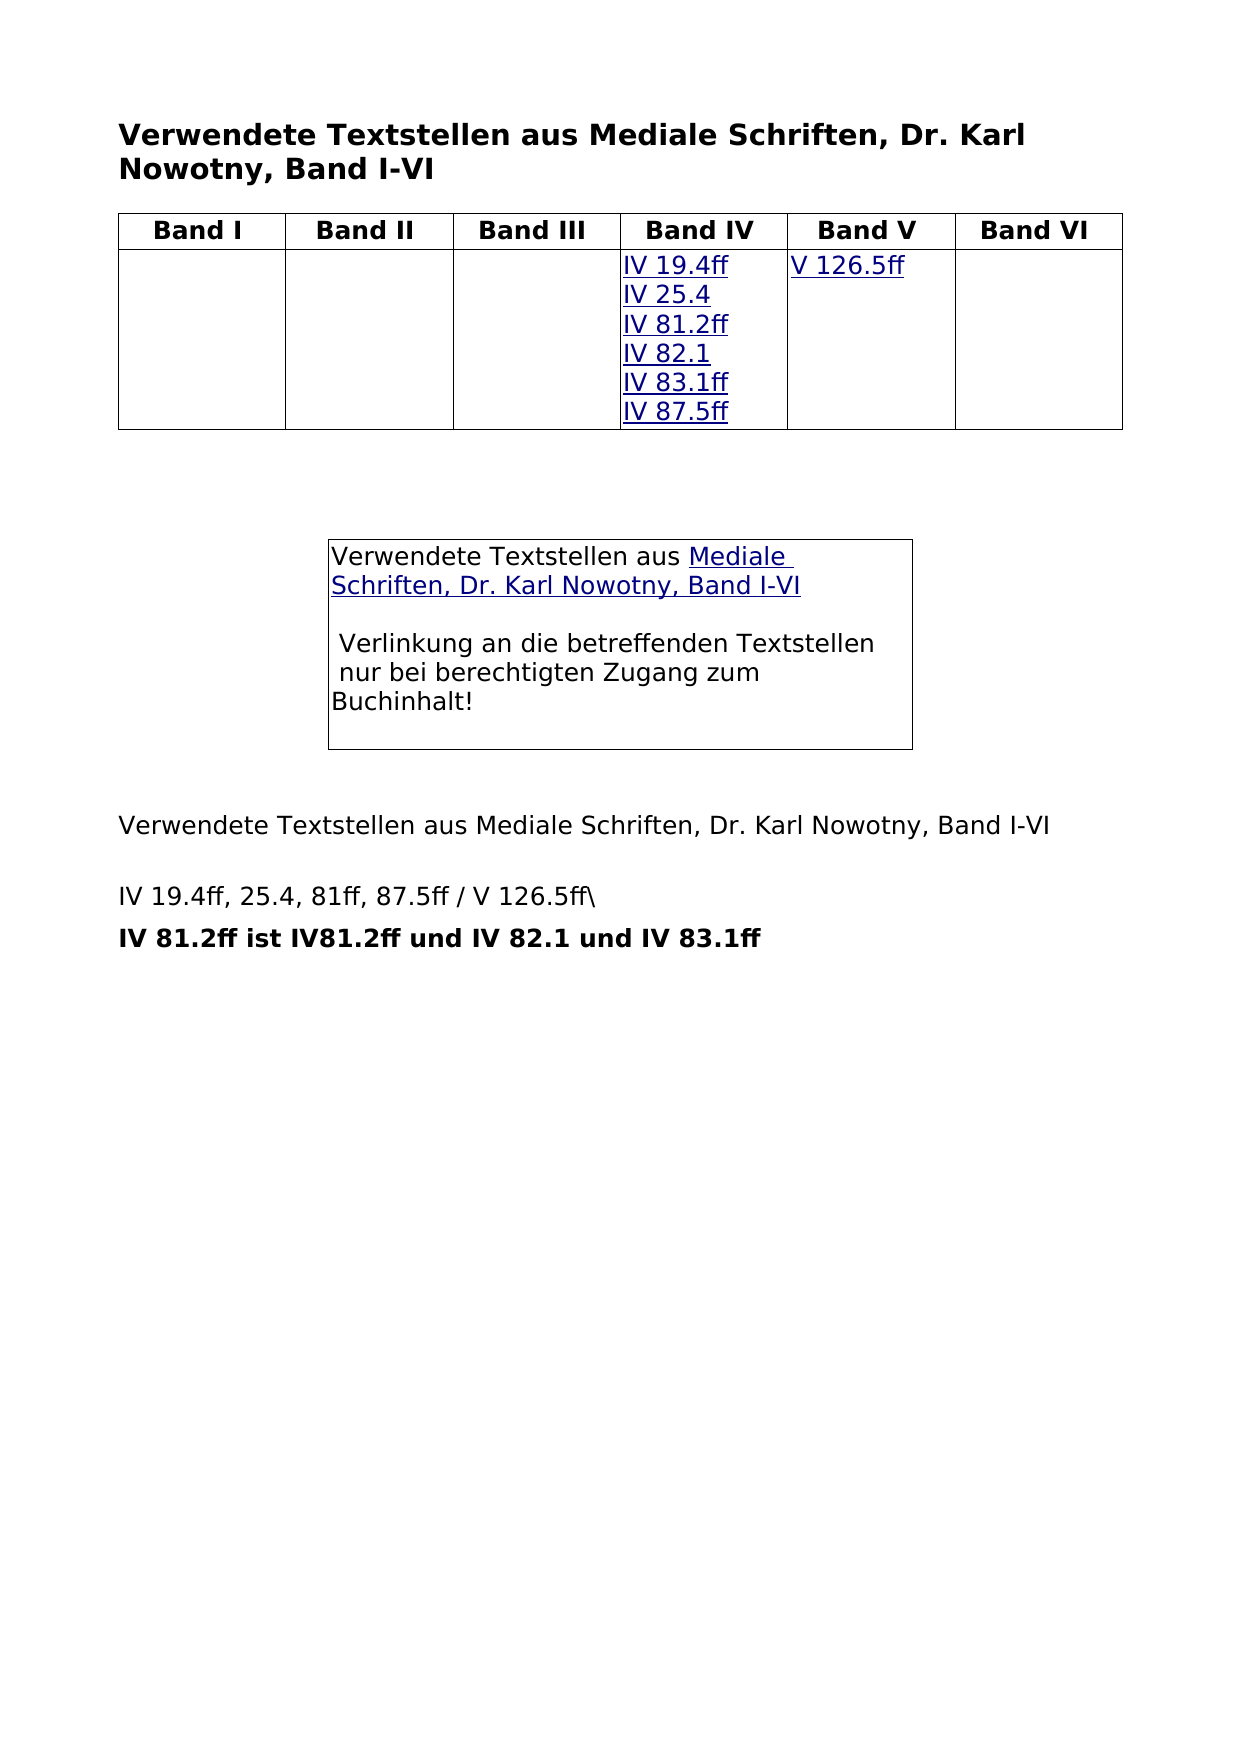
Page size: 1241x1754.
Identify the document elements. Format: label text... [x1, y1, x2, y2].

table_cell [956, 250, 1122, 429]
table_header Band V [788, 214, 955, 248]
table_cell [286, 250, 453, 429]
table_header Verwendete Textstellen aus Mediale Schriften, Dr. Karl Nowotny, Band I-VI Verlinkung an die betreffenden Textstellen nur bei berechtigten Zugang zum Buchinhalt! [329, 540, 912, 749]
table_header Band I [119, 214, 285, 248]
table_header Band VI [956, 214, 1122, 248]
text Verwendete Textstellen aus Mediale Schriften, Dr. Karl Nowotny, Band I-VI [118, 811, 1122, 870]
table_cell [119, 250, 285, 429]
table_header Band II [286, 214, 453, 248]
table_header Band IV [621, 214, 787, 248]
text IV 19.4ff, 25.4, 81ff, 87.5ff / V 126.5ff\ [118, 882, 1122, 911]
table_cell [454, 250, 620, 429]
subtitle Verwendete Textstellen aus Mediale Schriften, Dr. Karl Nowotny, Band I-VI [118, 118, 1122, 186]
text IV 81.2ff ist IV81.2ff und IV 82.1 und IV 83.1ff [118, 924, 1122, 953]
table_cell IV 19.4ff IV 25.4 IV 81.2ff IV 82.1 IV 83.1ff IV 87.5ff [621, 250, 787, 429]
table_header Band III [454, 214, 620, 248]
table_cell V 126.5ff [788, 250, 955, 429]
